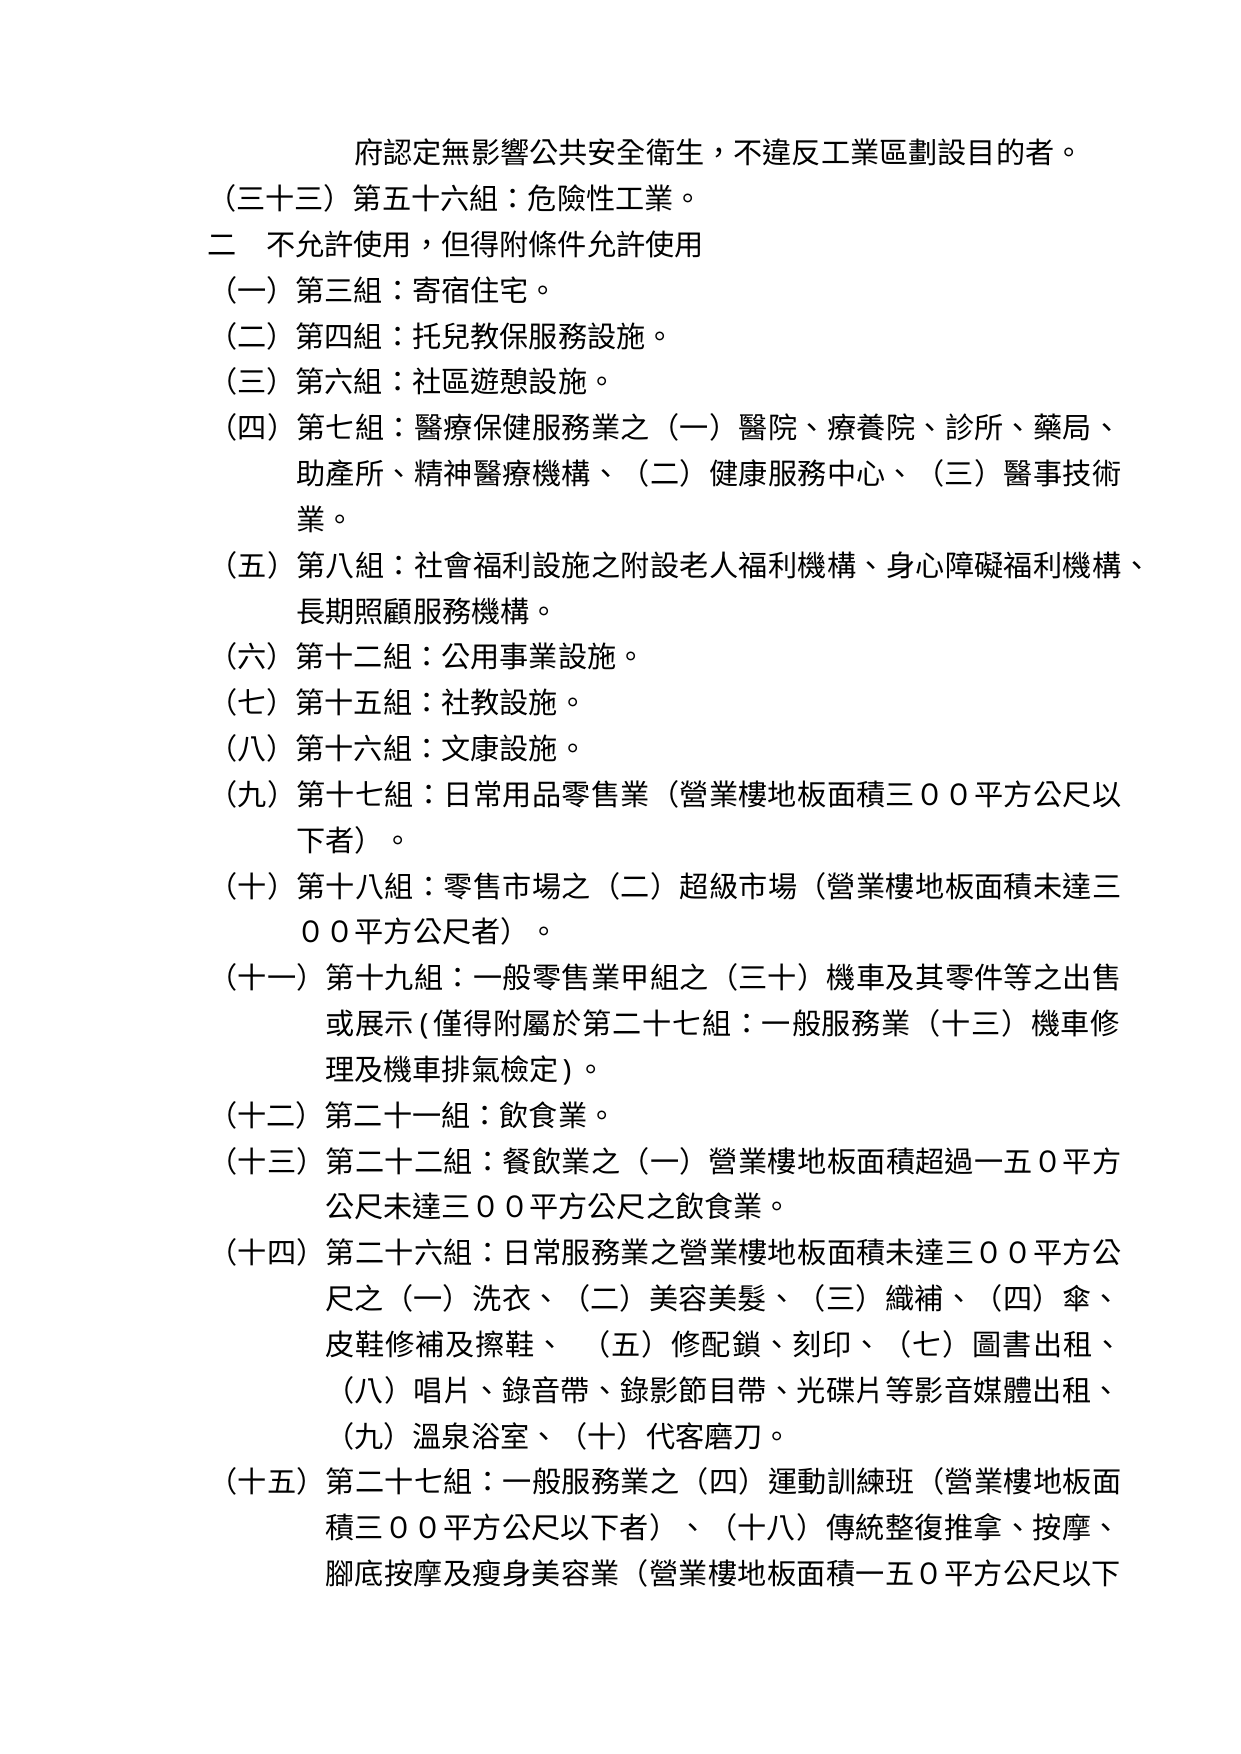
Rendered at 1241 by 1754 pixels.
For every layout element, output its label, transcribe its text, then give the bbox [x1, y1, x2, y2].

text （三十三）第五十六組：危險性工業。 [207, 173, 1122, 219]
text （一）第三組：寄宿住宅。 [208, 264, 1122, 310]
text （十五）第二十七組：一般服務業之（四）運動訓練班（營業樓地板面積三００平方公尺以下者）、（十八）傳統整復推拿、按摩、腳底按摩及瘦身美容業（營業樓地板面積一五０平方公尺以下 [208, 1456, 1122, 1594]
text （九）第十七組：日常用品零售業（營業樓地板面積三００平方公尺以下者）。 [208, 769, 1122, 860]
text （二）第四組：托兒教保服務設施。 [208, 310, 1122, 356]
text （十二）第二十一組：飲食業。 [208, 1089, 1122, 1135]
text （五）第八組：社會福利設施之附設老人福利機構、身心障礙福利機構、長期照顧服務機構。 [208, 539, 1122, 631]
text （十）第十八組：零售市場之（二）超級市場（營業樓地板面積未達三００平方公尺者）。 [208, 860, 1122, 952]
text （七）第十五組：社教設施。 [208, 677, 1122, 723]
text 府認定無影響公共安全衛生，不違反工業區劃設目的者。 [207, 127, 1122, 173]
text （三）第六組：社區遊憩設施。 [208, 356, 1122, 402]
text （十三）第二十二組：餐飲業之（一）營業樓地板面積超過一五０平方公尺未達三００平方公尺之飲食業。 [208, 1135, 1122, 1227]
text （六）第十二組：公用事業設施。 [208, 631, 1122, 677]
text （十四）第二十六組：日常服務業之營業樓地板面積未達三００平方公尺之（一）洗衣、（二）美容美髮、（三）織補、（四）傘、皮鞋修補及擦鞋、 （五）修配鎖、刻印、（七）圖書出租、（八）唱片、錄音帶、錄影節目帶、光碟片等影音媒體出租、（九）溫泉浴室、（十）代客磨刀。 [208, 1227, 1122, 1456]
text 二 不允許使用，但得附條件允許使用 [208, 219, 1122, 264]
text （十一）第十九組：一般零售業甲組之（三十）機車及其零件等之出售或展示(僅得附屬於第二十七組：一般服務業（十三）機車修理及機車排氣檢定)。 [208, 952, 1122, 1089]
text （八）第十六組：文康設施。 [208, 723, 1122, 769]
text （四）第七組：醫療保健服務業之（一）醫院、療養院、診所、藥局、助產所、精神醫療機構、（二）健康服務中心、（三）醫事技術業。 [208, 402, 1122, 539]
